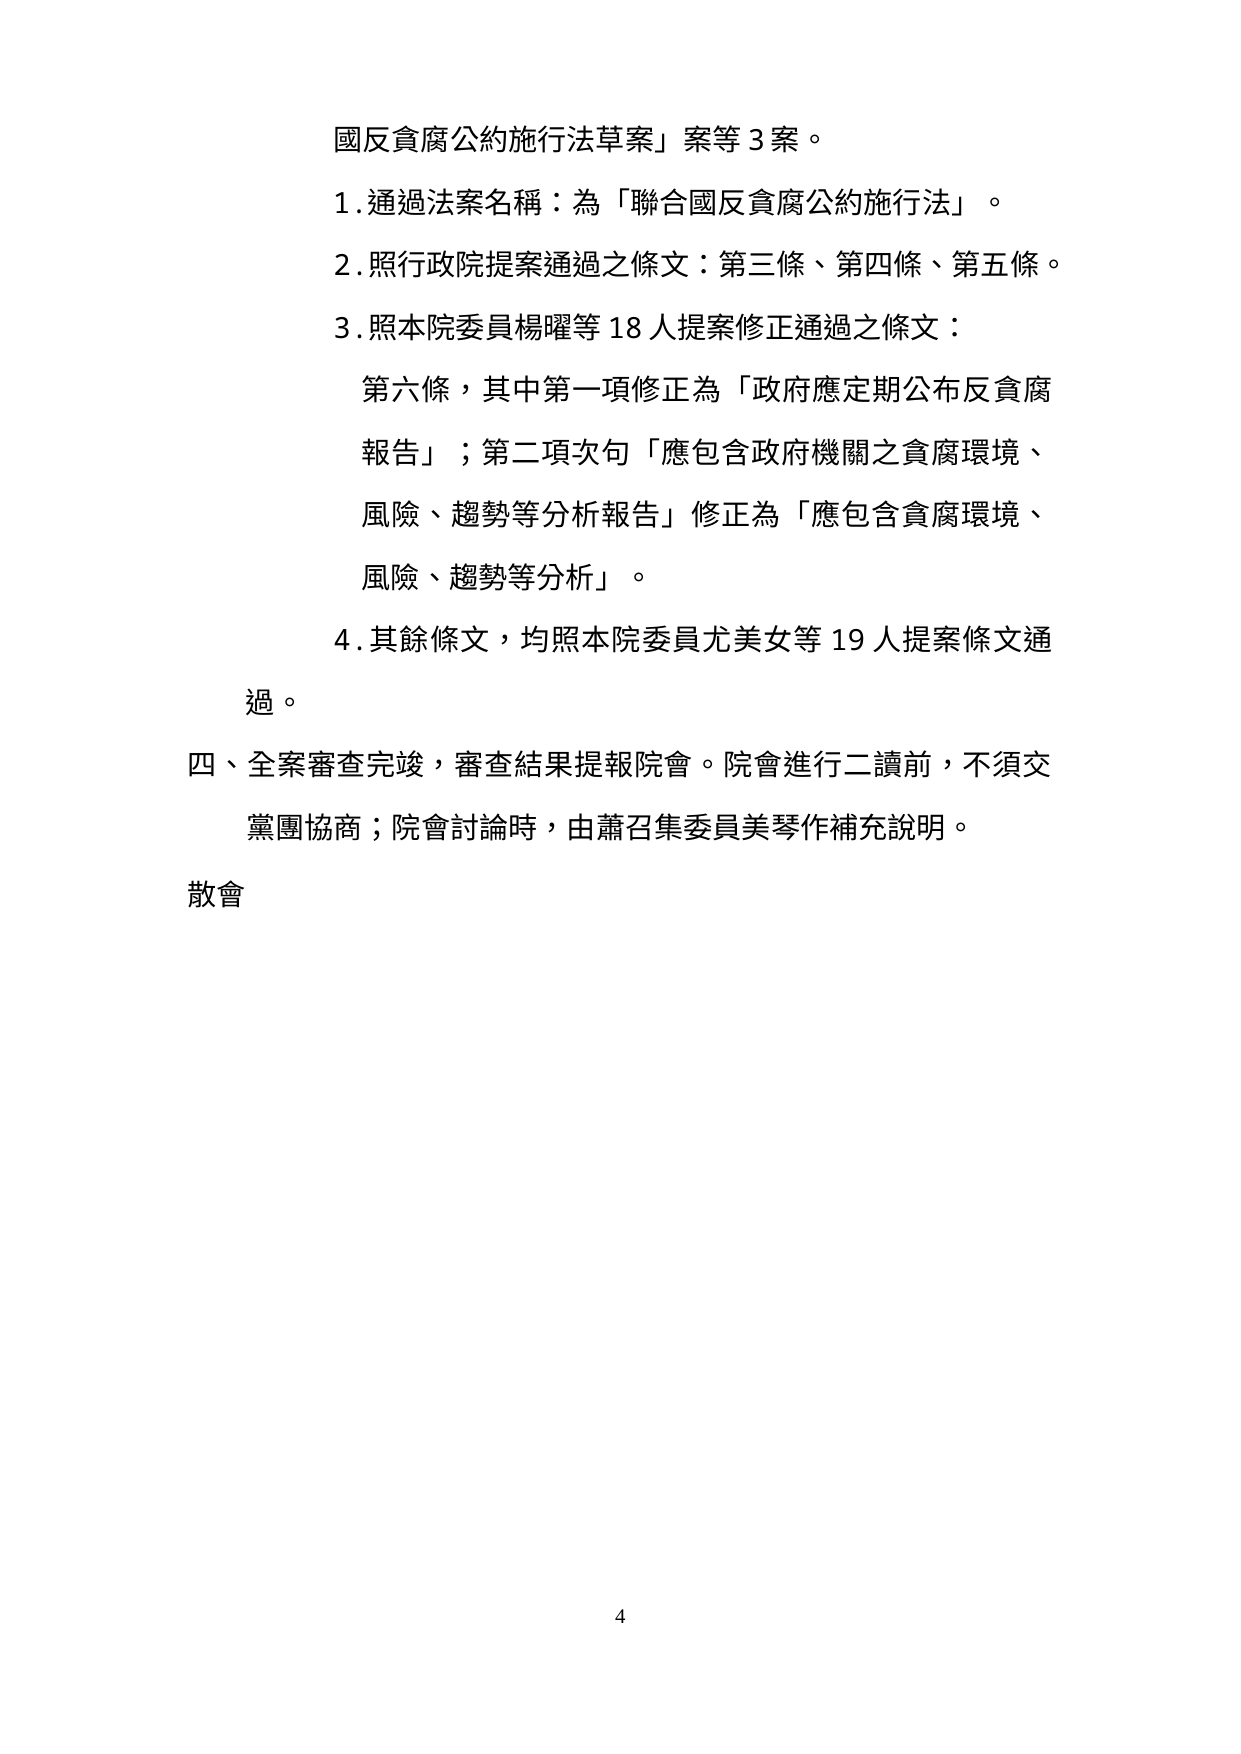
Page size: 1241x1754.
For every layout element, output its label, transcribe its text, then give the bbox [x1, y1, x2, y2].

text 第六條，其中第一項修正為「政府應定期公布反貪腐報告」；第二項次句「應包含政府機關之貪腐環境、風險、趨勢等分析報告」修正為「應包含貪腐環境、風險、趨勢等分析」。 [361, 346, 1053, 596]
text 4.其餘條文，均照本院委員尤美女等19人提案條文通過。 [246, 596, 1053, 721]
text 1.通過法案名稱：為「聯合國反貪腐公約施行法」。 [303, 159, 1053, 221]
text 2.照行政院提案通過之條文：第三條、第四條、第五條。 [246, 221, 1053, 284]
text 散會 [187, 865, 1053, 915]
text 國反貪腐公約施行法草案」案等3案。 [246, 96, 1053, 159]
text 3.照本院委員楊曜等18人提案修正通過之條文： [246, 284, 1053, 346]
text 四、全案審查完竣，審查結果提報院會。院會進行二讀前，不須交黨團協商；院會討論時，由蕭召集委員美琴作補充說明。 [187, 721, 1053, 846]
